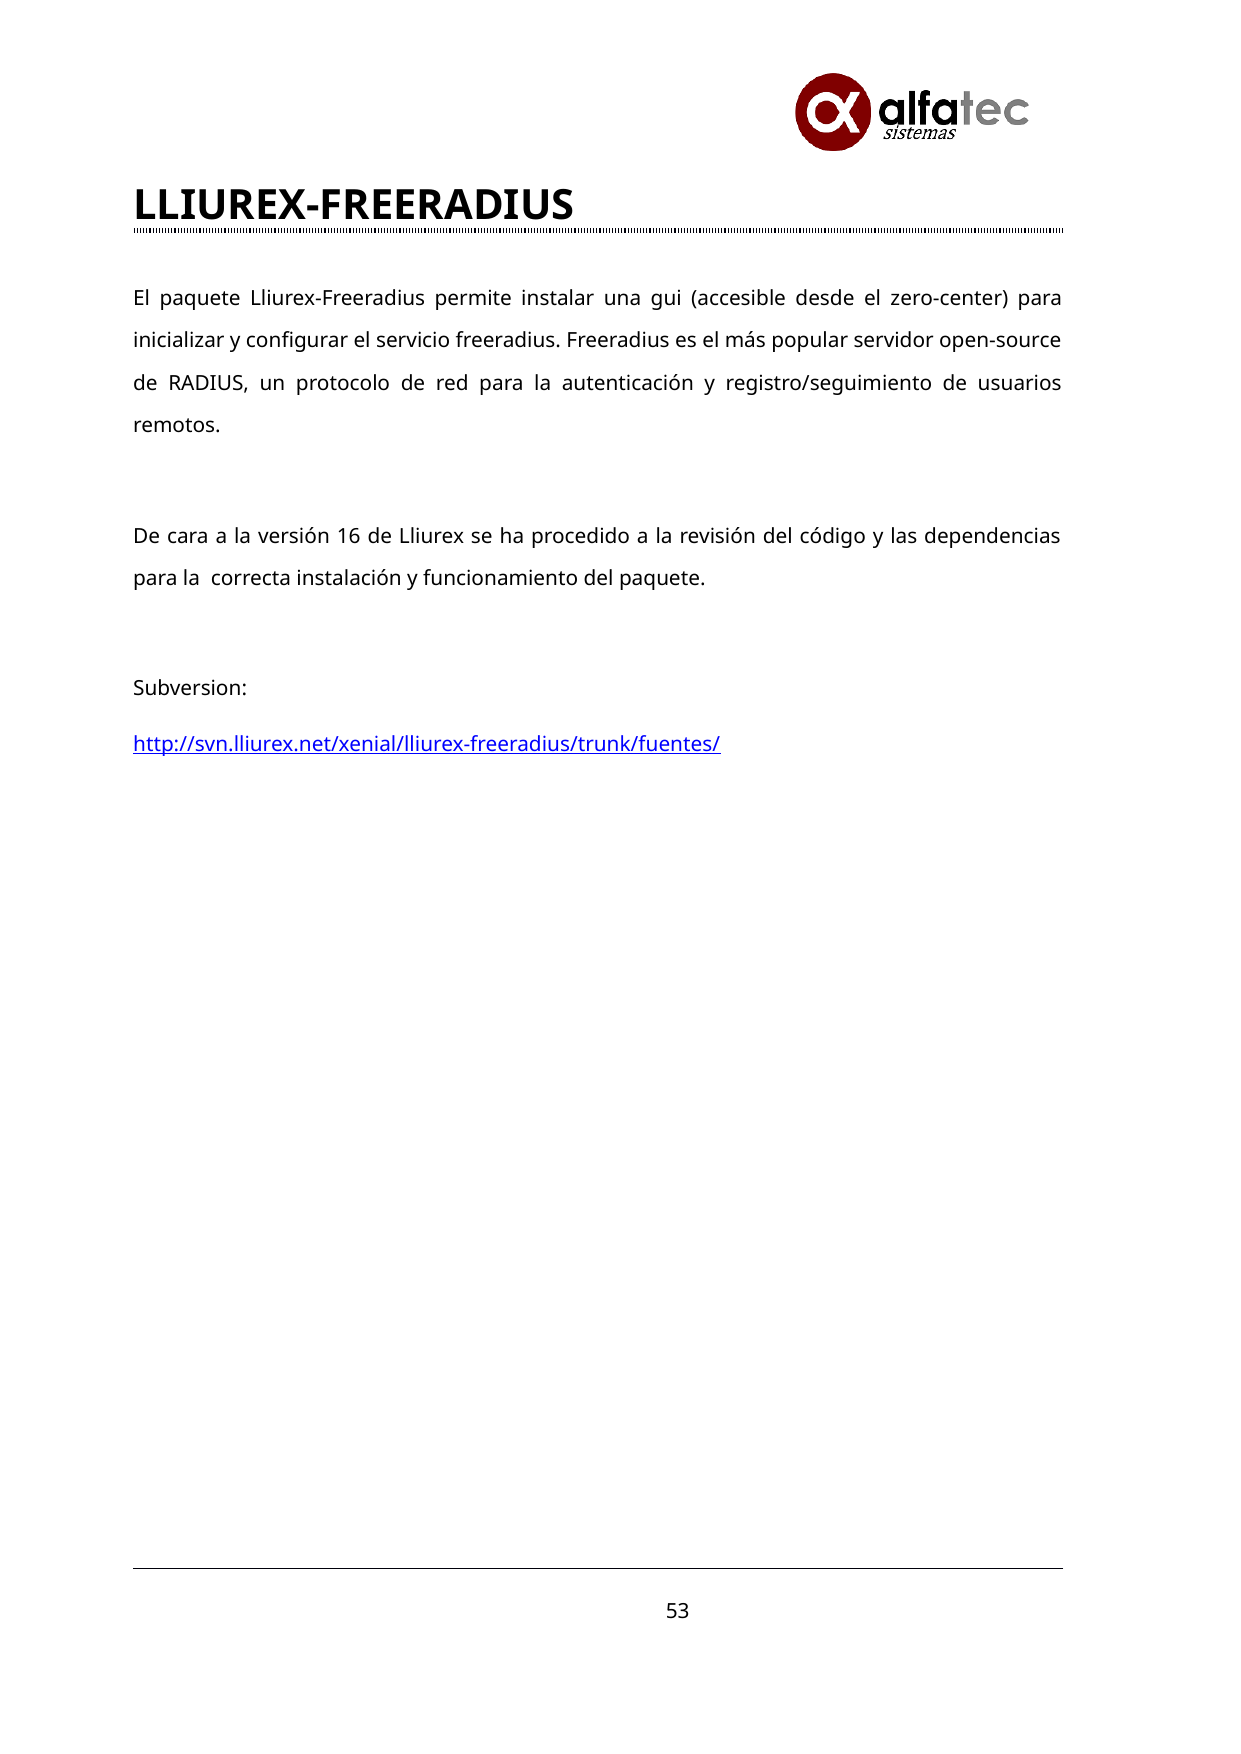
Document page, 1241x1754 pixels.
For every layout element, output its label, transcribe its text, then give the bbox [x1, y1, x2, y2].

text Subversion: [133, 673, 1063, 702]
subtitle LLIUREX-FREERADIUS [133, 193, 1063, 233]
text http://svn.lliurex.net/xenial/lliurex-freeradius/trunk/fuentes/ [133, 729, 1063, 757]
text El paquete Lliurex-Freeradius permite instalar una gui (accesible desde el zero-center) para inicializar y configurar el servicio freeradius. Freeradius es el más popular servidor open-source de RADIUS, un protocolo de red para la autenticación y registro/seguimiento de usuarios remotos. [133, 283, 1063, 439]
picture [795, 73, 1031, 151]
text De cara a la versión 16 de Lliurex se ha procedido a la revisión del código y las dependencias para la correcta instalación y funcionamiento del paquete. [133, 521, 1063, 592]
